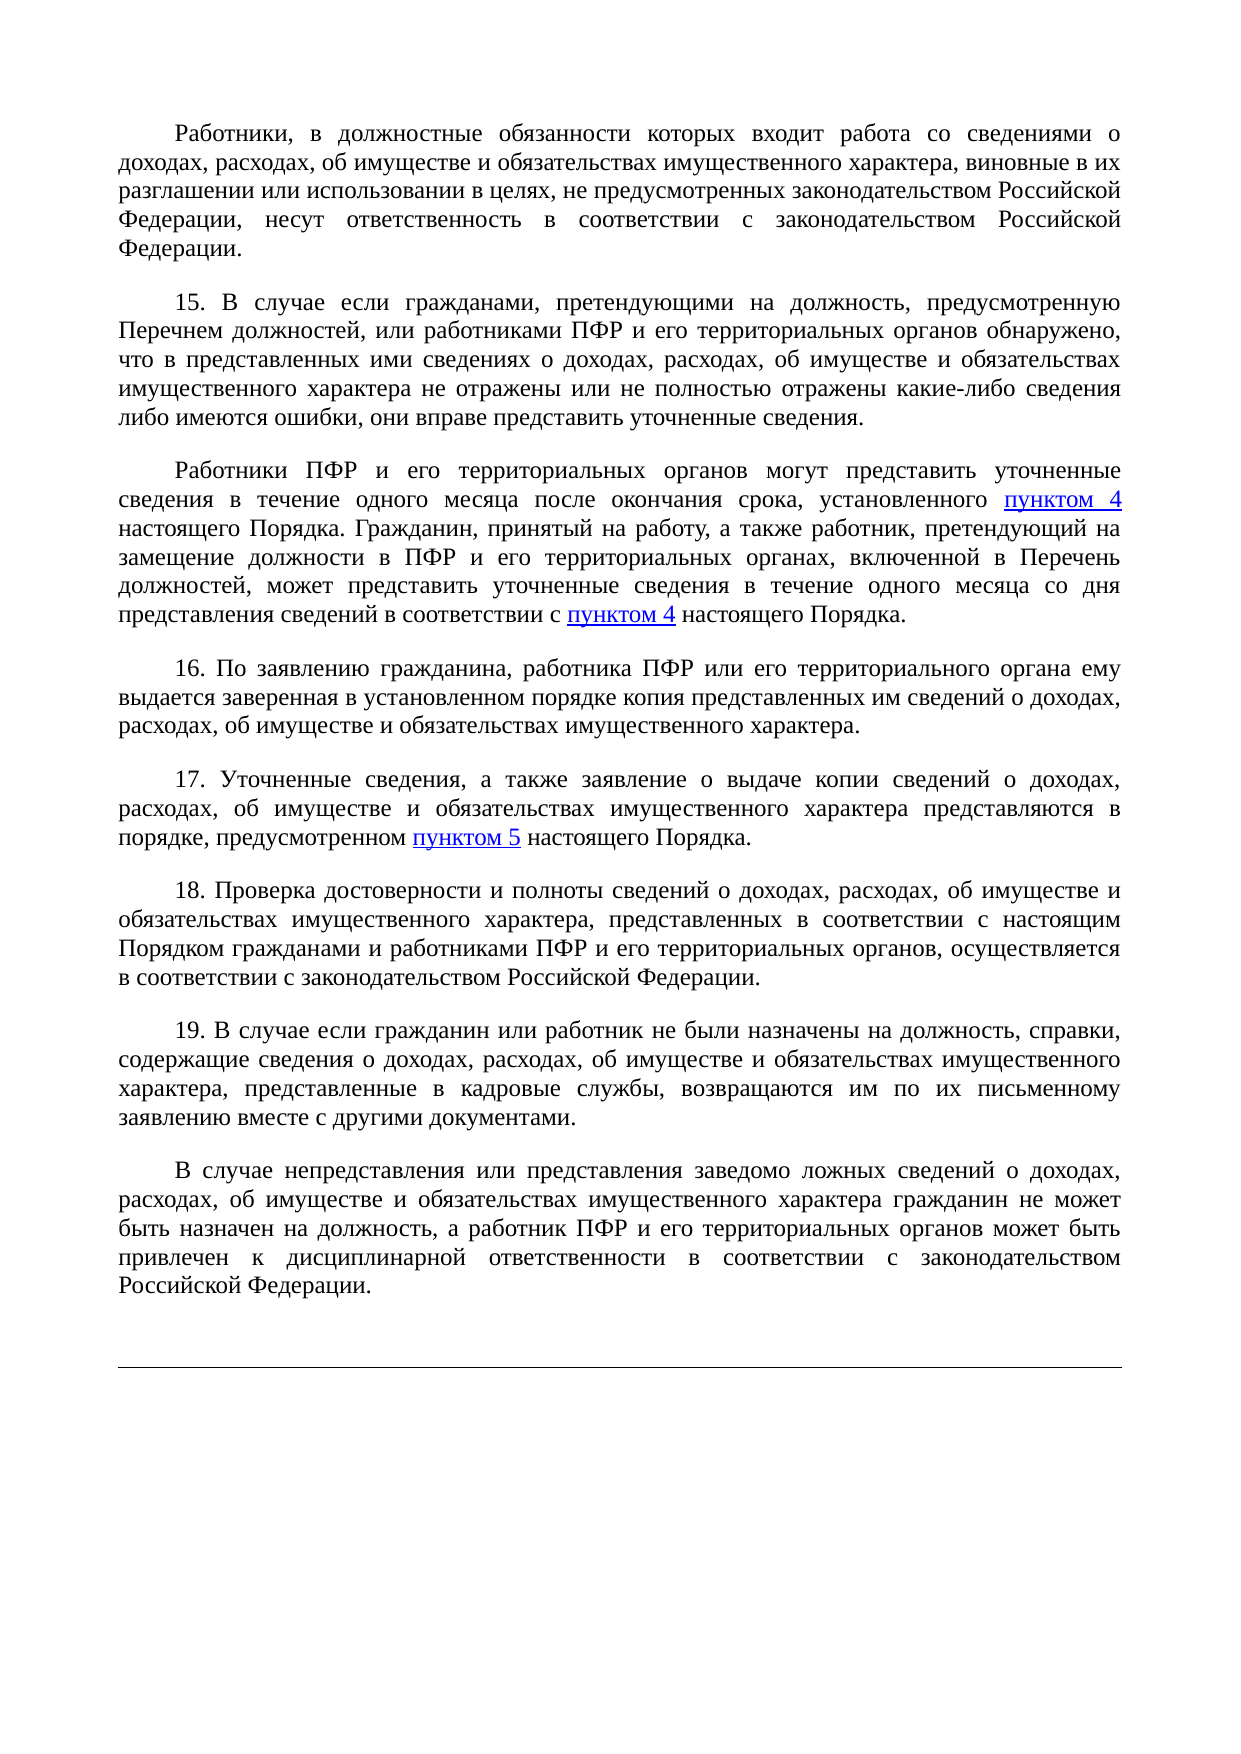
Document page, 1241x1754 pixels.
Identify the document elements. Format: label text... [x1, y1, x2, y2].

text 19. В случае если гражданин или работник не были назначены на должность, справки, содержащие сведения о доходах, расходах, об имуществе и обязательствах имущественного характера, представленные в кадровые службы, возвращаются им по их письменному заявлению вместе с другими документами. [118, 1016, 1122, 1131]
text В случае непредставления или представления заведомо ложных сведений о доходах, расходах, об имуществе и обязательствах имущественного характера гражданин не может быть назначен на должность, а работник ПФР и его территориальных органов может быть привлечен к дисциплинарной ответственности в соответствии с законодательством Российской Федерации. [118, 1156, 1122, 1299]
text Работники, в должностные обязанности которых входит работа со сведениями о доходах, расходах, об имуществе и обязательствах имущественного характера, виновные в их разглашении или использовании в целях, не предусмотренных законодательством Российской Федерации, несут ответственность в соответствии с законодательством Российской Федерации. [118, 118, 1122, 262]
text 15. В случае если гражданами, претендующими на должность, предусмотренную Перечнем должностей, или работниками ПФР и его территориальных органов обнаружено, что в представленных ими сведениях о доходах, расходах, об имуществе и обязательствах имущественного характера не отражены или не полностью отражены какие-либо сведения либо имеются ошибки, они вправе представить уточненные сведения. [118, 287, 1122, 431]
text 17. Уточненные сведения, а также заявление о выдаче копии сведений о доходах, расходах, об имуществе и обязательствах имущественного характера представляются в порядке, предусмотренном пунктом 5 настоящего Порядка. [118, 764, 1122, 851]
text 18. Проверка достоверности и полноты сведений о доходах, расходах, об имуществе и обязательствах имущественного характера, представленных в соответствии с настоящим Порядком гражданами и работниками ПФР и его территориальных органов, осуществляется в соответствии с законодательством Российской Федерации. [118, 876, 1122, 991]
text 16. По заявлению гражданина, работника ПФР или его территориального органа ему выдается заверенная в установленном порядке копия представленных им сведений о доходах, расходах, об имуществе и обязательствах имущественного характера. [118, 653, 1122, 739]
text Работники ПФР и его территориальных органов могут представить уточненные сведения в течение одного месяца после окончания срока, установленного пунктом 4 настоящего Порядка. Гражданин, принятый на работу, а также работник, претендующий на замещение должности в ПФР и его территориальных органах, включенной в Перечень должностей, может представить уточненные сведения в течение одного месяца со дня представления сведений в соответствии с пунктом 4 настоящего Порядка. [118, 456, 1122, 628]
